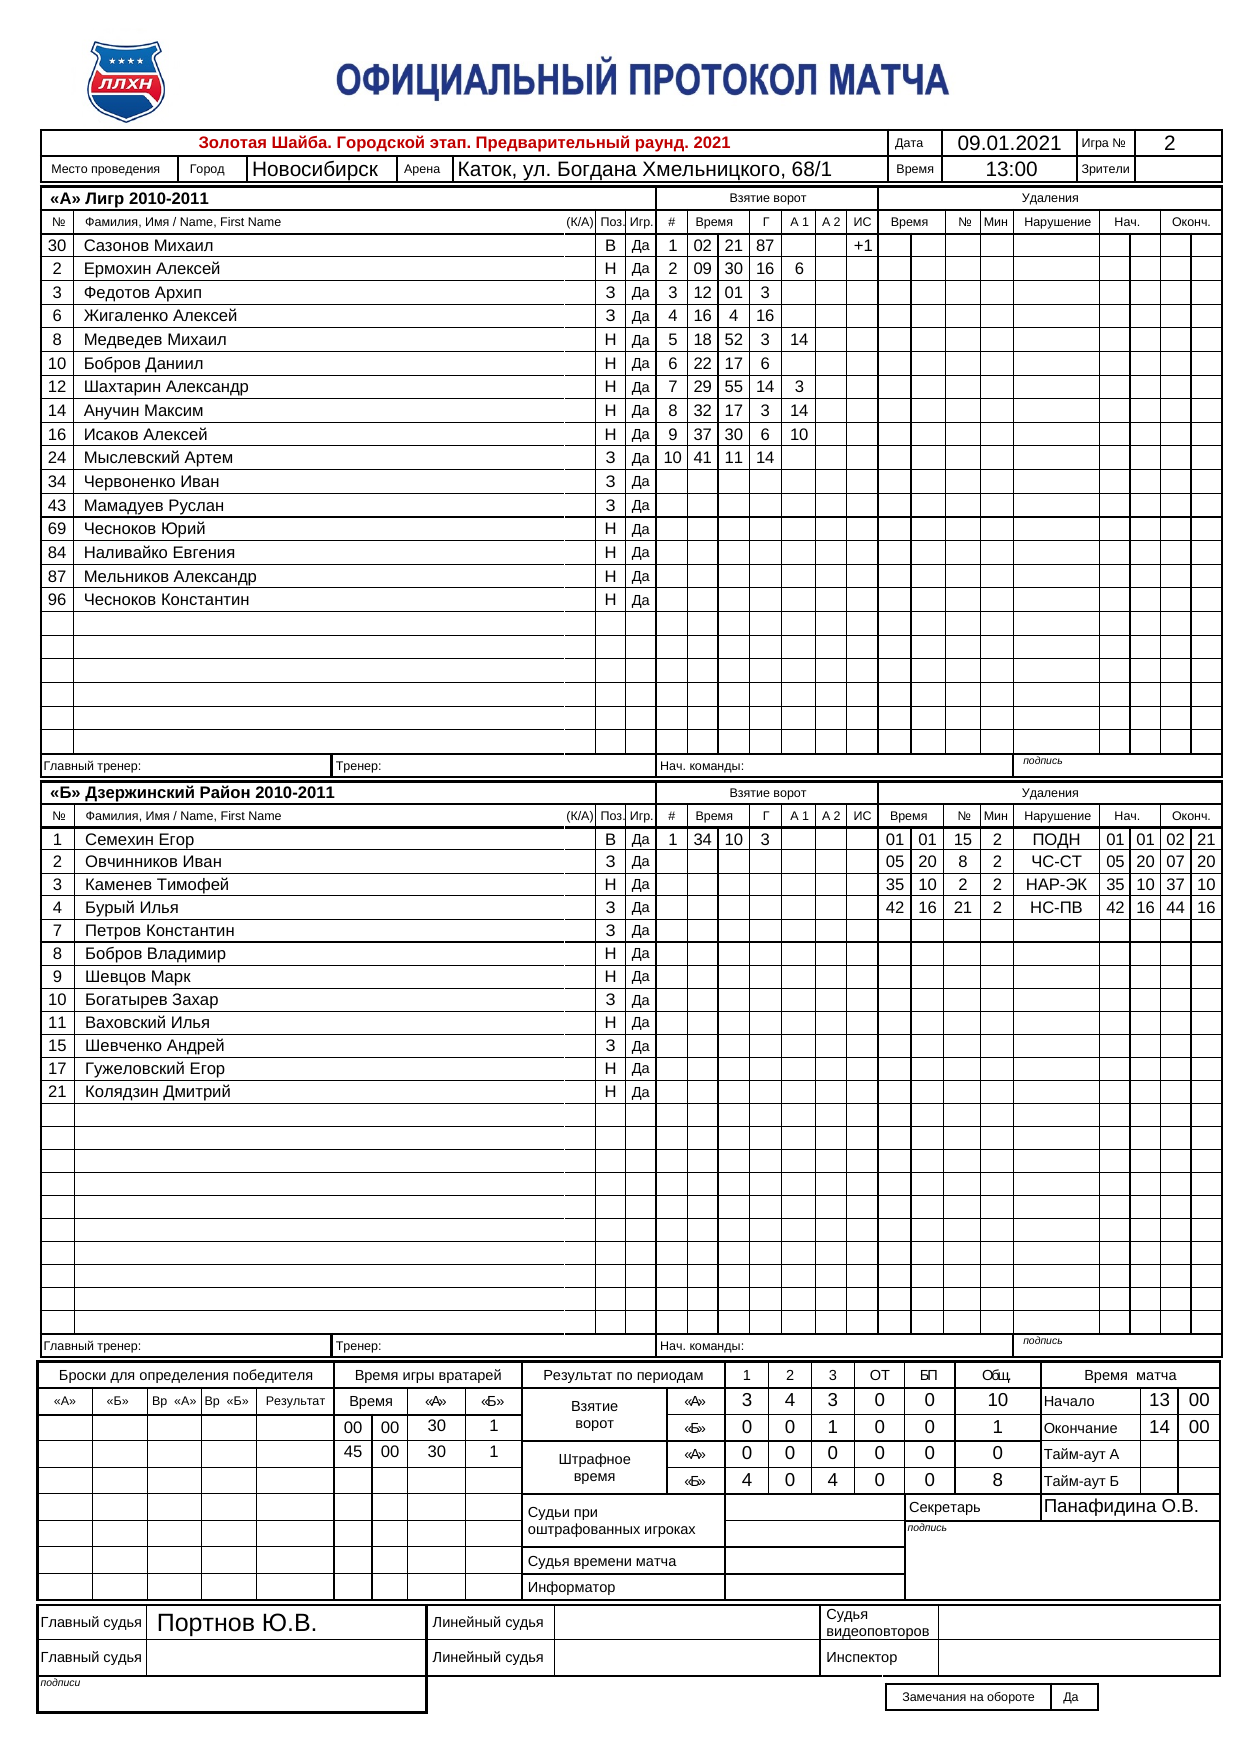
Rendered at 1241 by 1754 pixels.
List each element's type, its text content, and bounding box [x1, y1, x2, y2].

table_cell [202, 1494, 256, 1520]
table_cell [719, 1219, 749, 1241]
table_cell [944, 1127, 980, 1149]
table_cell [657, 989, 687, 1011]
table_cell [912, 1035, 943, 1057]
table_cell 16 [750, 305, 781, 327]
table_cell [1014, 281, 1099, 303]
table_header Игра № [1078, 131, 1134, 155]
table_cell З [596, 989, 625, 1011]
table_cell [939, 1606, 1219, 1639]
table_cell [657, 920, 687, 941]
table_cell [565, 423, 595, 445]
table_cell [1131, 989, 1160, 1011]
table_cell [879, 376, 910, 398]
table_cell [1100, 281, 1129, 303]
table_cell Мин [981, 211, 1013, 233]
table_cell [946, 494, 980, 516]
table_cell [912, 1150, 943, 1172]
table_cell [981, 1242, 1013, 1264]
table_cell Время [688, 805, 749, 826]
table_cell [726, 1575, 904, 1599]
table_cell [981, 352, 1013, 374]
table_cell 10 [42, 352, 73, 374]
table_cell А 1 [782, 211, 815, 233]
table_cell [565, 352, 595, 374]
table_cell [1192, 1311, 1221, 1333]
table_cell [912, 1242, 943, 1264]
table_cell [1014, 376, 1099, 398]
table_cell [1131, 1173, 1160, 1195]
table_cell [1192, 446, 1221, 469]
table_cell [1014, 494, 1099, 516]
table_cell [1161, 305, 1190, 327]
table_cell [74, 636, 564, 658]
table_cell 24 [42, 446, 73, 469]
table_cell [688, 920, 717, 941]
table_cell 34 [42, 470, 73, 493]
table_cell [719, 470, 749, 493]
table_cell 3 [750, 399, 781, 422]
table_cell 30 [719, 257, 749, 280]
table_cell [946, 683, 980, 706]
table_cell [75, 1173, 564, 1195]
table_cell [782, 588, 815, 611]
table_cell [626, 1173, 655, 1195]
table_cell [719, 896, 749, 918]
table_cell [719, 1150, 749, 1172]
table_cell [981, 328, 1013, 351]
table_cell [1131, 470, 1160, 493]
table_cell [335, 1521, 371, 1546]
table_cell [39, 1574, 92, 1599]
table_cell 0 [905, 1415, 954, 1440]
table_cell [782, 1311, 815, 1333]
table_cell Ваховский Илья [75, 1012, 564, 1033]
table_cell [1014, 707, 1099, 729]
table_cell [596, 1127, 625, 1149]
table_cell [912, 920, 943, 941]
table_cell 01 [1131, 829, 1160, 849]
table_cell [719, 943, 749, 964]
table_cell 0 [855, 1415, 904, 1440]
table_cell [879, 989, 910, 1011]
table_cell [42, 612, 73, 634]
table_cell [879, 518, 910, 540]
table_cell [750, 565, 781, 587]
table_cell [202, 1547, 256, 1573]
table_cell [1131, 446, 1160, 469]
table_cell [816, 1012, 846, 1033]
table_cell 5 [657, 328, 687, 351]
table_cell Мыслевский Артем [74, 446, 564, 469]
table_cell [879, 235, 910, 256]
table_cell [565, 1035, 595, 1057]
table_cell 3 [750, 829, 781, 849]
table_cell [1161, 966, 1190, 987]
table_cell [912, 1127, 943, 1149]
table_cell 17 [719, 399, 749, 422]
table_cell Н [596, 874, 625, 895]
table_cell [1192, 1196, 1221, 1218]
table_cell [1099, 1682, 1220, 1711]
table_cell [1131, 612, 1160, 634]
table_cell [257, 1468, 333, 1493]
table_cell [335, 1547, 371, 1573]
table_cell [408, 1547, 465, 1573]
table_cell [42, 1219, 74, 1241]
table_cell 6 [657, 352, 687, 374]
table_cell [1161, 683, 1190, 706]
table_cell [335, 1468, 371, 1493]
table_cell [1131, 943, 1160, 964]
table_cell 12 [688, 281, 717, 303]
table_cell 2 [42, 850, 74, 872]
table_cell [879, 636, 910, 658]
table_cell [879, 1058, 910, 1079]
table_cell [847, 636, 877, 658]
table_cell [981, 1012, 1013, 1033]
table_cell [1100, 1012, 1129, 1033]
table_cell [912, 1288, 943, 1310]
table_cell Да [626, 235, 655, 256]
table_cell [1161, 565, 1190, 587]
table_cell Время [879, 805, 943, 826]
table_header Броски для определения победителя [39, 1363, 333, 1387]
table_cell Семехин Егор [75, 829, 564, 849]
table_cell Оконч. [1161, 805, 1221, 826]
table_cell [565, 1104, 595, 1126]
table_cell [981, 494, 1013, 516]
table_cell Да [626, 1012, 655, 1033]
table_cell [596, 1196, 625, 1218]
table_header Дата [889, 131, 941, 155]
table_cell [1192, 966, 1221, 987]
table_cell З [596, 920, 625, 941]
table_cell [750, 1104, 781, 1126]
table_cell [816, 257, 846, 280]
table_cell [657, 1196, 687, 1218]
table_cell 14 [42, 399, 73, 422]
table_cell 30 [42, 235, 73, 256]
table_cell [565, 829, 595, 849]
table_cell [782, 565, 815, 587]
table_cell [719, 874, 749, 895]
table_cell [565, 874, 595, 895]
table_cell [816, 470, 846, 493]
table_cell [657, 494, 687, 516]
table_cell [565, 399, 595, 422]
table_cell [816, 659, 846, 682]
table_cell [1131, 1127, 1160, 1149]
table_cell [750, 850, 781, 872]
table_cell [816, 966, 846, 987]
table_cell подписи [39, 1677, 425, 1711]
table_cell Время [889, 157, 941, 181]
table_cell [847, 874, 877, 895]
table_cell [1014, 235, 1099, 256]
table_cell [688, 850, 717, 872]
table_cell Окончание [1042, 1415, 1140, 1440]
table_cell [1014, 1127, 1099, 1149]
table_cell [688, 565, 717, 587]
table_cell [428, 1677, 882, 1711]
table_cell [750, 1081, 781, 1103]
table_cell [1131, 588, 1160, 611]
table_cell [782, 989, 815, 1011]
table_cell [39, 1547, 92, 1573]
table_cell [847, 328, 877, 351]
table_cell 87 [750, 235, 781, 256]
table_cell [93, 1574, 147, 1599]
table_cell 35 [879, 874, 910, 895]
table_header «А» Лигр 2010-2011 [42, 188, 655, 209]
table_cell [466, 1574, 521, 1599]
table_cell [981, 1127, 1013, 1149]
table_cell Главный тренер: [42, 1335, 330, 1356]
table_cell 16 [912, 896, 943, 918]
table_cell [879, 446, 910, 469]
table_cell [782, 305, 815, 327]
table_cell [1131, 257, 1160, 280]
table_header Да [1052, 1685, 1097, 1709]
table_cell Шевцов Марк [75, 966, 564, 987]
table_cell 2 [657, 257, 687, 280]
table_cell [782, 829, 815, 849]
table_cell [750, 494, 781, 516]
table_cell [847, 281, 877, 303]
table_cell [565, 494, 595, 516]
table_cell [565, 1012, 595, 1033]
table_cell [912, 943, 943, 964]
table_cell 09 [688, 257, 717, 280]
table_cell З [596, 281, 625, 303]
table_header Золотая Шайба. Городской этап. Предварительный раунд. 2021 [42, 131, 887, 155]
table_cell Да [626, 920, 655, 941]
table_cell А 2 [816, 805, 846, 826]
table_cell 3 [42, 874, 74, 895]
table_cell [657, 1150, 687, 1172]
table_cell [981, 376, 1013, 398]
table_cell [626, 636, 655, 658]
table_cell [1014, 966, 1099, 987]
table_cell А 2 [816, 211, 846, 233]
table_cell [1161, 1127, 1190, 1149]
table_cell [657, 588, 687, 611]
table_cell [981, 235, 1013, 256]
table_cell 0 [855, 1442, 904, 1467]
table_cell [1161, 399, 1190, 422]
table_cell # [657, 805, 687, 826]
table_cell [981, 1058, 1013, 1079]
table_cell [596, 707, 625, 729]
table_cell [1100, 1219, 1129, 1241]
table_cell [1014, 518, 1099, 540]
table_cell [912, 1058, 943, 1079]
table_cell 3 [750, 328, 781, 351]
table_cell [1161, 1081, 1190, 1103]
table_cell [1100, 730, 1129, 753]
table_cell Н [596, 352, 625, 374]
table_header Общ. [956, 1363, 1040, 1387]
table_cell [1014, 1196, 1099, 1218]
table_cell Бурый Илья [75, 896, 564, 918]
table_cell 45 [335, 1441, 371, 1467]
table_cell [1161, 470, 1190, 493]
table_cell [879, 683, 910, 706]
table_cell [719, 1081, 749, 1103]
table_cell 21 [944, 896, 980, 918]
table_cell 30 [408, 1441, 465, 1467]
table_cell 01 [879, 829, 910, 849]
table_cell 96 [42, 588, 73, 611]
table_cell [39, 1441, 92, 1467]
table_cell Н [596, 966, 625, 987]
table_cell [596, 1288, 625, 1310]
table_cell Н [596, 376, 625, 398]
table_cell [1131, 683, 1160, 706]
table_cell [750, 1012, 781, 1033]
table_cell [1161, 1104, 1190, 1126]
table_cell [148, 1574, 201, 1599]
table_cell [565, 446, 595, 469]
table_cell Бобров Владимир [75, 943, 564, 964]
table_cell 14 [750, 376, 781, 398]
table_cell [719, 612, 749, 634]
table_cell [42, 1288, 74, 1310]
table_cell 1 [466, 1441, 521, 1467]
table_cell [782, 874, 815, 895]
table_cell [626, 1196, 655, 1218]
table_cell 01 [1100, 829, 1129, 849]
table_cell [688, 1150, 717, 1172]
table_cell [1014, 1265, 1099, 1287]
table_cell [750, 541, 781, 564]
table_cell [1014, 1058, 1099, 1079]
table_cell [565, 1081, 595, 1103]
table_cell [596, 1173, 625, 1195]
table_cell [657, 565, 687, 587]
table_cell Н [596, 541, 625, 564]
table_cell [565, 281, 595, 303]
table_cell [1100, 659, 1129, 682]
table_cell [202, 1521, 256, 1546]
table_cell 18 [688, 328, 717, 351]
table_cell [816, 612, 846, 634]
table_cell 9 [657, 423, 687, 445]
table_cell [944, 1081, 980, 1103]
table_cell [879, 1173, 910, 1195]
table_cell 6 [782, 257, 815, 280]
table_cell 20 [1192, 850, 1221, 872]
table_cell [596, 1104, 625, 1126]
table_cell [946, 612, 980, 634]
table_cell Н [596, 565, 625, 587]
table_cell [816, 636, 846, 658]
table_cell [981, 588, 1013, 611]
table_cell [879, 1012, 910, 1033]
table_cell [981, 1219, 1013, 1241]
table_cell [1131, 352, 1160, 374]
table_cell [847, 1219, 877, 1241]
table_cell [946, 235, 980, 256]
table_cell 44 [1161, 896, 1190, 918]
table_cell [596, 1150, 625, 1172]
table_cell [565, 896, 595, 918]
table_cell [879, 423, 910, 445]
table_cell Оконч. [1161, 211, 1221, 233]
table_cell [1014, 943, 1099, 964]
table_cell ИС [847, 211, 877, 233]
table_cell Фамилия, Имя / Name, First Name [75, 805, 565, 826]
table_cell [1192, 1288, 1221, 1310]
table_header Замечания на обороте [887, 1685, 1050, 1709]
table_cell [1161, 1058, 1190, 1079]
table_cell [782, 1173, 815, 1195]
table_cell [879, 1127, 910, 1149]
table_cell [1161, 659, 1190, 682]
table_cell [847, 683, 877, 706]
table_cell З [596, 1035, 625, 1057]
table_cell 0 [769, 1442, 811, 1467]
table_cell [879, 1242, 910, 1264]
table_cell [657, 1081, 687, 1103]
table_cell [1192, 1058, 1221, 1079]
table_cell [1014, 1311, 1099, 1333]
table_cell [565, 541, 595, 564]
table_cell 0 [905, 1468, 954, 1493]
table_cell [1192, 423, 1221, 445]
table_cell [816, 730, 846, 753]
table_cell [847, 494, 877, 516]
table_cell [1192, 1150, 1221, 1172]
table_cell [1131, 1288, 1160, 1310]
table_cell [1192, 1035, 1221, 1057]
table_cell [335, 1494, 371, 1520]
table_cell [816, 305, 846, 327]
table_cell [847, 1104, 877, 1126]
table_cell Линейный судья [428, 1640, 554, 1675]
table_cell [74, 707, 564, 729]
table_cell НАР-ЭК [1014, 874, 1099, 895]
table_cell [75, 1219, 564, 1241]
table_cell Игр. [626, 211, 655, 233]
table_cell [750, 659, 781, 682]
table_cell [946, 636, 980, 658]
table_cell Мамадуев Руслан [74, 494, 564, 516]
table_cell «Б» [668, 1415, 724, 1440]
table_cell Овчинников Иван [75, 850, 564, 872]
table_cell 8 [956, 1468, 1040, 1493]
table_header БП [905, 1363, 954, 1387]
table_cell [782, 659, 815, 682]
table_cell [688, 1288, 717, 1310]
table_cell Вр «А» [148, 1389, 201, 1413]
table_cell [1161, 518, 1190, 540]
table_cell [944, 1058, 980, 1079]
table_cell [1014, 730, 1099, 753]
table_cell Взятие ворот [523, 1389, 666, 1440]
table_cell [657, 636, 687, 658]
table_cell [335, 1574, 371, 1599]
table_cell [202, 1441, 256, 1467]
table_cell [981, 612, 1013, 634]
table_cell 0 [812, 1442, 854, 1467]
table_cell Н [596, 257, 625, 280]
table_cell [75, 1288, 564, 1310]
table_cell [1100, 1311, 1129, 1333]
table_cell [626, 1311, 655, 1333]
table_cell [42, 1242, 74, 1264]
table_cell [565, 1219, 595, 1241]
table_cell [912, 565, 945, 587]
table_cell [1131, 1081, 1160, 1103]
table_cell № [42, 805, 74, 826]
table_cell [912, 683, 945, 706]
table_cell 9 [42, 966, 74, 987]
table_cell [1192, 707, 1221, 729]
table_cell Вр «Б» [202, 1389, 256, 1413]
table_cell Да [626, 541, 655, 564]
table_cell Фамилия, Имя / Name, First Name [74, 211, 565, 233]
table_cell [657, 1219, 687, 1241]
table_cell [565, 1127, 595, 1149]
table_cell [847, 1035, 877, 1057]
table_cell [1131, 565, 1160, 587]
table_cell [981, 470, 1013, 493]
table_cell [879, 541, 910, 564]
table_cell [816, 1058, 846, 1079]
table_cell [816, 494, 846, 516]
table_cell подпись [1014, 1335, 1221, 1356]
table_cell [847, 1058, 877, 1079]
table_cell Нач. [1100, 211, 1160, 233]
table_cell Мин [981, 805, 1013, 826]
table_cell [847, 1127, 877, 1149]
table_cell [981, 1081, 1013, 1103]
table_cell [42, 707, 73, 729]
table_cell [1100, 1288, 1129, 1310]
table_cell [782, 470, 815, 493]
table_cell Результат [257, 1389, 333, 1413]
table_cell [912, 541, 945, 564]
table_cell Панафидина О.В. [1042, 1495, 1219, 1520]
table_cell [912, 1311, 943, 1333]
table_cell [981, 989, 1013, 1011]
table_cell [1179, 1441, 1219, 1467]
table_cell Начало [1042, 1389, 1140, 1413]
table_cell 0 [769, 1468, 811, 1493]
table_cell Да [626, 257, 655, 280]
table_cell [719, 518, 749, 540]
table_cell [912, 730, 945, 753]
table_cell 6 [750, 423, 781, 445]
table_cell Нарушение [1014, 211, 1099, 233]
table_cell 11 [42, 1012, 74, 1033]
table_cell [879, 399, 910, 422]
table_cell [750, 1265, 781, 1287]
table_cell [688, 896, 717, 918]
table_cell В [596, 235, 625, 256]
table_cell [688, 1081, 717, 1103]
table_cell [847, 399, 877, 422]
table_cell [1161, 1265, 1190, 1287]
table_cell Каток, ул. Богдана Хмельницкого, 68/1 [454, 157, 887, 181]
table_cell [879, 966, 910, 987]
table_cell Нач. [1100, 805, 1160, 826]
table_cell З [596, 896, 625, 918]
table_cell [912, 612, 945, 634]
table_cell [912, 399, 945, 422]
table_cell 10 [956, 1389, 1040, 1413]
table_cell 32 [688, 399, 717, 422]
table_cell [750, 966, 781, 987]
table_cell Судьи при оштрафованных игроках [523, 1495, 724, 1546]
table_cell [939, 1640, 1219, 1675]
table_cell [688, 541, 717, 564]
table_cell [1100, 1265, 1129, 1287]
table_cell [1131, 659, 1160, 682]
table_cell [879, 328, 910, 351]
table_cell [879, 920, 910, 941]
table_cell [1192, 257, 1221, 280]
table_cell [782, 730, 815, 753]
table_cell [1161, 943, 1190, 964]
table_cell 4 [719, 305, 749, 327]
table_cell [946, 518, 980, 540]
table_cell [944, 1219, 980, 1241]
table_cell Место проведения [42, 157, 177, 181]
table_cell [912, 376, 945, 398]
table_header Удаления [879, 188, 1221, 209]
table_cell [688, 1265, 717, 1287]
table_cell [626, 612, 655, 634]
table_cell подпись [906, 1522, 1219, 1599]
table_cell «А» [668, 1389, 724, 1413]
table_cell 10 [42, 989, 74, 1011]
table_cell [946, 470, 980, 493]
table_cell [75, 1150, 564, 1172]
table_cell [879, 1081, 910, 1103]
table_cell Богатырев Захар [75, 989, 564, 1011]
table_cell Медведев Михаил [74, 328, 564, 351]
table_cell [946, 707, 980, 729]
table_cell [750, 636, 781, 658]
table_cell ИС [847, 805, 877, 826]
table_cell 3 [812, 1389, 854, 1413]
table_cell [1192, 920, 1221, 941]
table_cell [1100, 1127, 1129, 1149]
table_cell [944, 989, 980, 1011]
table_cell [816, 399, 846, 422]
table_cell [944, 920, 980, 941]
table_cell 0 [956, 1442, 1040, 1467]
table_cell [946, 281, 980, 303]
table_cell [981, 1150, 1013, 1172]
table_cell Да [626, 1035, 655, 1057]
table_cell [1100, 541, 1129, 564]
table_cell 1 [956, 1415, 1040, 1440]
table_cell [1100, 1035, 1129, 1057]
table_cell [944, 966, 980, 987]
table_cell Н [596, 588, 625, 611]
table_cell [782, 1219, 815, 1241]
table_cell [1014, 541, 1099, 564]
table_cell [1131, 1104, 1160, 1126]
table_cell [782, 1196, 815, 1218]
table_cell 0 [905, 1389, 954, 1413]
table_cell [657, 518, 687, 540]
table_cell Мельников Александр [74, 565, 564, 587]
table_cell [847, 470, 877, 493]
table_cell [1100, 1081, 1129, 1103]
table_cell [912, 1104, 943, 1126]
table_cell [750, 920, 781, 941]
table_cell 20 [912, 850, 943, 872]
table_cell Г [750, 805, 781, 826]
table_cell [626, 1150, 655, 1172]
table_cell [1131, 494, 1160, 516]
table_cell Каменев Тимофей [75, 874, 564, 895]
table_cell [74, 659, 564, 682]
table_cell [847, 1012, 877, 1033]
table_cell Да [626, 518, 655, 540]
table_cell [782, 896, 815, 918]
table_cell Да [626, 966, 655, 987]
table_cell [981, 1265, 1013, 1287]
table_cell [912, 352, 945, 374]
table_cell Да [626, 850, 655, 872]
table_cell [565, 305, 595, 327]
table_cell Да [626, 328, 655, 351]
table_cell [1161, 494, 1190, 516]
table_cell [782, 235, 815, 256]
table_cell Линейный судья [428, 1606, 554, 1639]
table_cell [782, 966, 815, 987]
table_cell Поз. [596, 805, 625, 826]
table_cell Судья видеоповторов [821, 1606, 938, 1639]
table_cell [944, 1288, 980, 1310]
table_cell [1014, 588, 1099, 611]
table_cell [1100, 235, 1129, 256]
table_cell [688, 989, 717, 1011]
table_cell [816, 423, 846, 445]
table_cell [1161, 328, 1190, 351]
table_cell [816, 541, 846, 564]
table_cell Н [596, 399, 625, 422]
table_cell [847, 257, 877, 280]
table_cell [257, 1574, 333, 1599]
table_cell [657, 1173, 687, 1195]
table_cell [626, 1242, 655, 1264]
table_cell [981, 943, 1013, 964]
table_cell [657, 1127, 687, 1149]
table_header Удаления [879, 783, 1221, 803]
table_cell [944, 1196, 980, 1218]
table_cell Да [626, 588, 655, 611]
table_cell [816, 446, 846, 469]
table_cell [750, 896, 781, 918]
table_cell [912, 707, 945, 729]
table_cell [596, 683, 625, 706]
table_cell Наливайко Евгения [74, 541, 564, 564]
table_cell [1161, 257, 1190, 280]
table_cell [981, 1173, 1013, 1195]
table_cell [750, 1127, 781, 1149]
table_cell 37 [688, 423, 717, 445]
table_cell [879, 730, 910, 753]
table_cell [1100, 966, 1129, 987]
table_cell [782, 1081, 815, 1103]
table_cell [565, 943, 595, 964]
table_cell [565, 730, 595, 753]
table_cell [626, 1127, 655, 1149]
table_cell [75, 1104, 564, 1126]
table_cell [1131, 423, 1160, 445]
table_cell 6 [750, 352, 781, 374]
table_cell [981, 1311, 1013, 1333]
table_cell Чесноков Юрий [74, 518, 564, 540]
table_cell 8 [657, 399, 687, 422]
table_cell Тайм-аут А [1042, 1441, 1140, 1467]
table_cell [944, 1173, 980, 1195]
table_cell [565, 636, 595, 658]
table_cell [1014, 470, 1099, 493]
table_cell Время [688, 211, 749, 233]
table_cell [946, 565, 980, 587]
table_cell [847, 565, 877, 587]
table_cell # [657, 211, 687, 233]
table_cell 30 [408, 1416, 465, 1440]
table_cell [373, 1468, 407, 1493]
table_cell [750, 1242, 781, 1264]
table_cell [93, 1547, 147, 1573]
table_cell [565, 518, 595, 540]
table_cell [719, 1311, 749, 1333]
table_cell [1161, 920, 1190, 941]
table_cell [912, 659, 945, 682]
table_cell [1192, 989, 1221, 1011]
table_cell [257, 1441, 333, 1467]
table_cell [1161, 1196, 1190, 1218]
table_cell [750, 1058, 781, 1079]
table_cell [688, 966, 717, 987]
table_cell [879, 1265, 910, 1287]
table_cell [750, 683, 781, 706]
table_cell [726, 1495, 904, 1520]
table_cell [1192, 494, 1221, 516]
table_cell [981, 423, 1013, 445]
table_cell 15 [42, 1035, 74, 1057]
table_cell [1131, 328, 1160, 351]
table_cell Тренер: [333, 1335, 655, 1356]
table_header Время матча [1042, 1363, 1219, 1387]
table_cell Жигаленко Алексей [74, 305, 564, 327]
table_cell Да [626, 470, 655, 493]
table_cell [816, 920, 846, 941]
table_cell [782, 518, 815, 540]
table_cell [93, 1416, 147, 1440]
table_cell 01 [912, 829, 943, 849]
table_cell [1161, 281, 1190, 303]
table_cell [750, 518, 781, 540]
table_cell 21 [1192, 829, 1221, 849]
table_cell Секретарь [906, 1495, 1040, 1520]
table_cell [1100, 494, 1129, 516]
table_cell +1 [847, 235, 877, 256]
table_cell [1161, 423, 1190, 445]
table_cell 52 [719, 328, 749, 351]
table_cell [39, 1494, 92, 1520]
table_cell [847, 1265, 877, 1287]
table_cell [719, 541, 749, 564]
table_cell 1 [657, 829, 687, 849]
table_cell [847, 920, 877, 941]
table_cell [1014, 612, 1099, 634]
table_cell [1192, 399, 1221, 422]
table_cell [626, 1104, 655, 1126]
table_cell [946, 376, 980, 398]
table_cell [719, 1104, 749, 1126]
table_cell 00 [373, 1441, 407, 1467]
table_cell Портнов Ю.В. [147, 1606, 425, 1639]
table_cell [1192, 281, 1221, 303]
table_cell [944, 1242, 980, 1264]
table_cell [946, 588, 980, 611]
table_cell 7 [657, 376, 687, 398]
table_cell [719, 1173, 749, 1195]
table_cell [879, 612, 910, 634]
table_cell [688, 707, 717, 729]
table_cell [816, 376, 846, 398]
table_cell [782, 1012, 815, 1033]
table_cell [373, 1547, 407, 1573]
table_cell [1192, 235, 1221, 256]
table_cell 4 [726, 1468, 768, 1493]
table_cell [657, 659, 687, 682]
table_cell «А» [668, 1442, 724, 1467]
table_cell [1014, 328, 1099, 351]
table_cell Шахтарин Александр [74, 376, 564, 398]
table_cell [782, 707, 815, 729]
table_cell Да [626, 1081, 655, 1103]
table_cell [657, 1265, 687, 1287]
table_cell [657, 1104, 687, 1126]
table_cell [879, 257, 910, 280]
table_cell [657, 730, 687, 753]
table_cell [816, 896, 846, 918]
table_cell 2 [981, 850, 1013, 872]
table_cell 10 [912, 874, 943, 895]
table_cell Главный судья [39, 1606, 146, 1639]
table_cell [565, 612, 595, 634]
table_cell [596, 1242, 625, 1264]
table_cell [879, 659, 910, 682]
table_cell [148, 1547, 201, 1573]
table_cell [816, 1173, 846, 1195]
table_cell [1161, 707, 1190, 729]
table_cell Поз. [596, 211, 625, 233]
table_cell [1100, 943, 1129, 964]
table_cell Тренер: [333, 755, 655, 776]
table_cell [565, 1173, 595, 1195]
table_cell [1161, 1242, 1190, 1264]
table_cell [257, 1521, 333, 1546]
table_cell [912, 1196, 943, 1218]
table_header 1 [726, 1363, 768, 1387]
table_cell 05 [879, 850, 910, 872]
table_cell [1014, 305, 1099, 327]
table_cell [93, 1441, 147, 1467]
table_cell 42 [879, 896, 910, 918]
table_cell [879, 943, 910, 964]
table_cell [1014, 1012, 1099, 1033]
table_cell [688, 1058, 717, 1079]
table_cell Червоненко Иван [74, 470, 564, 493]
table_cell [657, 612, 687, 634]
table_cell [1100, 1058, 1129, 1079]
table_cell 00 [1179, 1389, 1219, 1413]
table_cell [944, 943, 980, 964]
table_cell [912, 588, 945, 611]
table_cell Да [626, 989, 655, 1011]
table_cell [847, 352, 877, 374]
table_cell [1100, 565, 1129, 587]
table_cell [719, 683, 749, 706]
table_cell [816, 829, 846, 849]
table_cell [1131, 1219, 1160, 1241]
table_cell [912, 636, 945, 658]
table_cell 16 [1131, 896, 1160, 918]
table_cell [257, 1547, 333, 1573]
table_cell [750, 588, 781, 611]
table_cell [688, 1035, 717, 1057]
table_cell [657, 1242, 687, 1264]
table_header Время игры вратарей [335, 1363, 521, 1387]
table_cell [981, 659, 1013, 682]
table_cell [847, 588, 877, 611]
table_cell 20 [1131, 850, 1160, 872]
table_cell [408, 1574, 465, 1599]
table_cell 16 [688, 305, 717, 327]
table_cell [148, 1521, 201, 1546]
table_cell [1014, 920, 1099, 941]
table_cell [981, 1035, 1013, 1057]
table_cell [912, 423, 945, 445]
table_cell Н [596, 328, 625, 351]
table_cell 14 [1141, 1415, 1177, 1440]
table_cell «А» [408, 1389, 465, 1413]
table_cell 84 [42, 541, 73, 564]
table_cell Н [596, 518, 625, 540]
table_cell 4 [812, 1468, 854, 1493]
table_cell [657, 1012, 687, 1033]
table_cell З [596, 305, 625, 327]
table_cell [75, 1127, 564, 1149]
table_cell [1100, 707, 1129, 729]
table_cell [1161, 1219, 1190, 1241]
table_cell [688, 1104, 717, 1126]
table_cell [657, 470, 687, 493]
table_cell 29 [688, 376, 717, 398]
table_cell [719, 565, 749, 587]
table_cell [816, 1196, 846, 1218]
table_cell 6 [42, 305, 73, 327]
table_cell 0 [855, 1389, 904, 1413]
table_cell «А» [39, 1389, 92, 1413]
table_cell [847, 989, 877, 1011]
table_cell Шевченко Андрей [75, 1035, 564, 1057]
table_cell [1192, 683, 1221, 706]
table_header 2 [1136, 131, 1221, 155]
table_cell [879, 281, 910, 303]
table_cell [782, 1242, 815, 1264]
table_cell [75, 1311, 564, 1333]
table_cell [981, 399, 1013, 422]
table_cell А 1 [782, 805, 815, 826]
table_cell [816, 1127, 846, 1149]
table_cell [1100, 683, 1129, 706]
table_cell [816, 565, 846, 587]
table_cell [1014, 423, 1099, 445]
table_cell [688, 588, 717, 611]
table_cell [565, 1058, 595, 1079]
table_cell [1161, 612, 1190, 634]
table_cell 02 [688, 235, 717, 256]
table_cell [816, 1150, 846, 1172]
table_cell 42 [1100, 896, 1129, 918]
table_cell 2 [981, 874, 1013, 895]
table_cell Да [626, 281, 655, 303]
table_cell [74, 683, 564, 706]
table_cell [565, 565, 595, 587]
table_cell [782, 541, 815, 564]
table_cell [750, 943, 781, 964]
table_cell [565, 235, 595, 256]
table_cell [719, 1242, 749, 1264]
table_cell 10 [782, 423, 815, 445]
table_cell [946, 730, 980, 753]
table_cell [1131, 636, 1160, 658]
table_cell ЧС-СТ [1014, 850, 1099, 872]
table_cell 14 [782, 399, 815, 422]
table_cell [750, 1311, 781, 1333]
table_cell Арена [398, 157, 452, 181]
table_cell [1100, 1196, 1129, 1218]
table_cell [1192, 1265, 1221, 1287]
table_cell [688, 470, 717, 493]
table_cell [1141, 1441, 1177, 1467]
table_cell [1131, 1012, 1160, 1033]
table_cell [847, 943, 877, 964]
table_cell 43 [42, 494, 73, 516]
table_cell З [596, 494, 625, 516]
table_cell Н [596, 943, 625, 964]
table_cell [626, 730, 655, 753]
table_cell [93, 1468, 147, 1493]
table_cell [946, 423, 980, 445]
table_cell 30 [719, 423, 749, 445]
table_cell [782, 636, 815, 658]
table_cell [944, 1035, 980, 1057]
table_cell [782, 494, 815, 516]
table_cell 37 [1161, 874, 1190, 895]
table_cell [1100, 612, 1129, 634]
table_cell [847, 612, 877, 634]
table_cell Новосибирск [248, 157, 396, 181]
table_cell 10 [1131, 874, 1160, 895]
table_cell 2 [42, 257, 73, 280]
table_cell 2 [944, 874, 980, 895]
table_cell [981, 636, 1013, 658]
table_cell [816, 943, 846, 964]
table_cell 1 [466, 1416, 521, 1440]
table_cell 21 [719, 235, 749, 256]
table_cell Время [879, 211, 945, 233]
table_cell [750, 730, 781, 753]
table_cell Колядзин Дмитрий [75, 1081, 564, 1103]
table_cell [1100, 328, 1129, 351]
table_cell 55 [719, 376, 749, 398]
table_cell [816, 1288, 846, 1310]
table_cell [626, 707, 655, 729]
table_cell 14 [782, 328, 815, 351]
table_cell Нач. команды: [657, 755, 1012, 776]
table_header 2 [769, 1363, 811, 1387]
table_cell [912, 235, 945, 256]
table_cell [750, 989, 781, 1011]
table_cell [981, 1288, 1013, 1310]
table_cell [782, 1127, 815, 1149]
table_cell [565, 659, 595, 682]
table_cell [1100, 1150, 1129, 1172]
table_cell [257, 1416, 333, 1440]
table_cell Судья времени матча [523, 1548, 724, 1573]
table_cell [1161, 588, 1190, 611]
table_cell [879, 1104, 910, 1126]
table_cell 7 [42, 920, 74, 941]
table_cell [1161, 1173, 1190, 1195]
table_cell [847, 730, 877, 753]
table_cell 21 [42, 1081, 74, 1103]
table_cell [1161, 1012, 1190, 1033]
table_cell 0 [769, 1415, 811, 1440]
table_cell [42, 683, 73, 706]
table_cell [1100, 518, 1129, 540]
picture [5, 28, 1179, 129]
table_cell [981, 541, 1013, 564]
table_cell 00 [335, 1416, 371, 1440]
table_cell [981, 707, 1013, 729]
table_cell [1161, 989, 1190, 1011]
table_cell Исаков Алексей [74, 423, 564, 445]
table_cell [782, 1150, 815, 1172]
table_cell [688, 1127, 717, 1149]
table_cell [565, 1150, 595, 1172]
table_cell [1161, 446, 1190, 469]
table_cell [1131, 399, 1160, 422]
table_cell [981, 683, 1013, 706]
table_cell [1014, 1035, 1099, 1057]
table_cell [688, 1219, 717, 1241]
table_cell [879, 565, 910, 587]
table_cell [816, 1035, 846, 1057]
table_cell [879, 1035, 910, 1057]
table_cell [148, 1416, 201, 1440]
table_cell [1161, 376, 1190, 398]
table_cell [816, 235, 846, 256]
table_header Взятие ворот [657, 783, 877, 803]
table_cell 1 [812, 1415, 854, 1440]
table_cell 8 [944, 850, 980, 872]
table_cell [202, 1416, 256, 1440]
table_cell [565, 1196, 595, 1218]
table_cell [39, 1521, 92, 1546]
table_cell [981, 1104, 1013, 1126]
table_cell [750, 874, 781, 895]
table_cell [981, 730, 1013, 753]
table_cell [912, 446, 945, 469]
table_cell [912, 494, 945, 516]
table_cell Штрафное время [523, 1442, 666, 1493]
table_cell [719, 1035, 749, 1057]
table_cell [750, 1173, 781, 1195]
table_cell [93, 1494, 147, 1520]
table_cell [912, 518, 945, 540]
table_cell 13 [1141, 1389, 1177, 1413]
table_cell [1192, 1242, 1221, 1264]
table_cell [719, 659, 749, 682]
table_cell [750, 1219, 781, 1241]
table_cell [981, 518, 1013, 540]
table_cell [719, 920, 749, 941]
table_header ОТ [855, 1363, 904, 1387]
table_cell [946, 328, 980, 351]
table_cell [1192, 612, 1221, 634]
table_cell [719, 588, 749, 611]
table_cell [1192, 730, 1221, 753]
table_cell [981, 446, 1013, 469]
table_cell [847, 376, 877, 398]
table_cell [944, 1012, 980, 1033]
table_cell [750, 1150, 781, 1172]
table_cell [782, 683, 815, 706]
table_cell Да [626, 305, 655, 327]
table_cell [847, 966, 877, 987]
table_cell [565, 376, 595, 398]
table_cell [626, 1288, 655, 1310]
table_cell [1161, 352, 1190, 374]
table_cell [1136, 157, 1221, 181]
table_cell [719, 1012, 749, 1033]
table_cell [719, 1127, 749, 1149]
table_cell [565, 588, 595, 611]
table_cell [816, 518, 846, 540]
table_cell [782, 446, 815, 469]
table_cell [1131, 541, 1160, 564]
table_cell [147, 1640, 425, 1675]
table_cell [688, 730, 717, 753]
table_cell [1192, 352, 1221, 374]
table_cell [1014, 1150, 1099, 1172]
table_cell [847, 1288, 877, 1310]
table_cell З [596, 850, 625, 872]
table_cell [1131, 920, 1160, 941]
table_cell [1131, 1265, 1160, 1287]
table_cell [657, 707, 687, 729]
table_cell [1131, 281, 1160, 303]
table_cell [946, 541, 980, 564]
table_cell [719, 1058, 749, 1079]
table_header 3 [812, 1363, 854, 1387]
table_cell [1192, 1173, 1221, 1195]
table_cell [782, 850, 815, 872]
table_cell «Б» [668, 1468, 724, 1493]
table_cell [565, 1311, 595, 1333]
table_cell [1131, 1150, 1160, 1172]
table_cell [688, 494, 717, 516]
table_cell [847, 1173, 877, 1195]
table_cell Петров Константин [75, 920, 564, 941]
table_cell 10 [1192, 874, 1221, 895]
table_cell Главный судья [39, 1640, 146, 1675]
table_cell [657, 874, 687, 895]
table_cell Н [596, 1012, 625, 1033]
table_cell [408, 1521, 465, 1546]
table_header «Б» Дзержинский Район 2010-2011 [42, 783, 655, 803]
table_cell Инспектор [821, 1640, 938, 1675]
table_cell [1014, 1242, 1099, 1264]
table_cell [912, 1081, 943, 1103]
table_cell [42, 659, 73, 682]
table_cell [816, 850, 846, 872]
table_cell [1100, 920, 1129, 941]
table_cell [1014, 565, 1099, 587]
table_cell 10 [719, 829, 749, 849]
table_cell 3 [42, 281, 73, 303]
table_cell [1100, 588, 1129, 611]
table_cell [42, 1265, 74, 1287]
table_cell [1131, 707, 1160, 729]
table_cell [847, 1081, 877, 1103]
table_cell 07 [1161, 850, 1190, 872]
table_cell [408, 1494, 465, 1520]
table_cell [1014, 989, 1099, 1011]
table_cell З [596, 446, 625, 469]
table_cell [1014, 1173, 1099, 1195]
table_cell [1161, 636, 1190, 658]
table_cell [750, 1035, 781, 1057]
table_cell (К/А) [565, 211, 595, 233]
table_cell [565, 966, 595, 987]
table_cell [1192, 659, 1221, 682]
table_cell 00 [1179, 1415, 1219, 1440]
table_cell [847, 1242, 877, 1264]
table_cell Время [335, 1389, 407, 1413]
table_cell [816, 874, 846, 895]
table_cell 17 [719, 352, 749, 374]
table_cell (К/А) [565, 805, 595, 826]
table_cell [726, 1521, 904, 1546]
table_cell [1131, 1242, 1160, 1264]
table_cell [1014, 399, 1099, 422]
table_cell [944, 1311, 980, 1333]
table_cell [565, 850, 595, 872]
table_cell [782, 352, 815, 374]
table_cell [657, 1035, 687, 1057]
table_cell [719, 966, 749, 987]
table_cell [688, 874, 717, 895]
table_cell [1192, 305, 1221, 327]
table_cell 16 [1192, 896, 1221, 918]
table_cell [688, 1242, 717, 1264]
table_cell [1100, 636, 1129, 658]
table_cell [726, 1548, 904, 1573]
table_cell 14 [750, 446, 781, 469]
table_cell [688, 518, 717, 540]
table_cell 8 [42, 328, 73, 351]
table_cell [782, 920, 815, 941]
table_cell 12 [42, 376, 73, 398]
table_cell [847, 423, 877, 445]
table_cell [1192, 588, 1221, 611]
table_cell [912, 1173, 943, 1195]
table_cell [816, 328, 846, 351]
table_cell [657, 1288, 687, 1310]
table_cell 22 [688, 352, 717, 374]
table_cell [879, 1150, 910, 1172]
table_header Взятие ворот [657, 188, 877, 209]
table_cell [1014, 352, 1099, 374]
table_cell [1014, 1219, 1099, 1241]
table_cell 69 [42, 518, 73, 540]
table_cell [782, 281, 815, 303]
table_cell [657, 1058, 687, 1079]
table_cell [42, 1311, 74, 1333]
table_cell [946, 257, 980, 280]
table_cell Игр. [626, 805, 655, 826]
table_cell [946, 659, 980, 682]
table_cell [1131, 1196, 1160, 1218]
table_cell Бобров Даниил [74, 352, 564, 374]
table_cell [912, 281, 945, 303]
table_cell 15 [944, 829, 980, 849]
table_cell [816, 1265, 846, 1287]
table_cell [1100, 1242, 1129, 1264]
table_cell [596, 1219, 625, 1241]
table_cell [1014, 257, 1099, 280]
table_cell [1131, 376, 1160, 398]
table_cell [816, 707, 846, 729]
table_cell [879, 707, 910, 729]
table_cell 0 [855, 1468, 904, 1493]
table_cell [946, 352, 980, 374]
table_cell [626, 659, 655, 682]
table_cell [565, 257, 595, 280]
table_cell [782, 1058, 815, 1079]
table_cell [657, 850, 687, 872]
table_cell 01 [719, 281, 749, 303]
table_cell [879, 352, 910, 374]
table_cell [847, 518, 877, 540]
table_cell [981, 281, 1013, 303]
table_cell [981, 920, 1013, 941]
table_cell [42, 1196, 74, 1218]
table_cell [1192, 565, 1221, 587]
table_cell [782, 1288, 815, 1310]
table_cell [1192, 1081, 1221, 1103]
table_cell [1161, 1150, 1190, 1172]
table_cell [816, 683, 846, 706]
table_cell Да [626, 943, 655, 964]
table_cell [816, 588, 846, 611]
table_cell [1014, 683, 1099, 706]
table_cell [466, 1547, 521, 1573]
table_cell [847, 896, 877, 918]
table_cell 3 [750, 281, 781, 303]
table_cell [657, 943, 687, 964]
table_cell «Б» [93, 1389, 147, 1413]
table_cell [1192, 328, 1221, 351]
table_cell [1100, 1173, 1129, 1195]
table_cell [596, 636, 625, 658]
table_cell [42, 636, 73, 658]
table_cell [1131, 518, 1160, 540]
table_cell [1100, 305, 1129, 327]
table_cell 0 [726, 1442, 768, 1467]
table_cell 3 [657, 281, 687, 303]
table_cell [879, 1311, 910, 1333]
table_cell [719, 730, 749, 753]
table_cell [816, 281, 846, 303]
table_cell [42, 1104, 74, 1126]
table_cell [879, 305, 910, 327]
table_cell [1192, 518, 1221, 540]
table_cell 4 [42, 896, 74, 918]
table_cell [946, 305, 980, 327]
table_cell Н [596, 1081, 625, 1103]
table_cell [719, 850, 749, 872]
table_cell ПОДН [1014, 829, 1099, 849]
table_cell Да [626, 896, 655, 918]
table_cell [1014, 1104, 1099, 1126]
table_cell [816, 1242, 846, 1264]
table_cell 05 [1100, 850, 1129, 872]
table_cell [1192, 470, 1221, 493]
table_cell [816, 1311, 846, 1333]
table_cell В [596, 829, 625, 849]
table_cell [1014, 659, 1099, 682]
table_cell Информатор [523, 1575, 724, 1599]
table_cell «Б » [466, 1389, 521, 1413]
table_cell [42, 1173, 74, 1195]
table_cell [816, 989, 846, 1011]
table_cell НС-ПВ [1014, 896, 1099, 918]
table_cell [719, 707, 749, 729]
table_cell [373, 1574, 407, 1599]
table_cell [1131, 235, 1160, 256]
table_cell [657, 541, 687, 564]
table_cell [555, 1606, 819, 1639]
table_cell [847, 446, 877, 469]
table_cell [944, 1265, 980, 1287]
table_cell [879, 1219, 910, 1241]
table_cell [946, 399, 980, 422]
table_cell [148, 1441, 201, 1467]
table_cell [1192, 636, 1221, 658]
table_cell [719, 494, 749, 516]
table_cell [1014, 636, 1099, 658]
table_cell [42, 730, 73, 753]
table_cell Зрители [1078, 157, 1134, 181]
table_cell [912, 966, 943, 987]
table_cell [1100, 989, 1129, 1011]
table_cell 4 [657, 305, 687, 327]
table_cell 35 [1100, 874, 1129, 895]
table_cell [719, 636, 749, 658]
table_cell [466, 1468, 521, 1493]
table_cell [657, 683, 687, 706]
table_cell [750, 707, 781, 729]
table_cell Главный тренер: [42, 755, 330, 776]
table_cell 11 [719, 446, 749, 469]
table_cell Нач. команды: [657, 1335, 1012, 1356]
table_cell [1131, 305, 1160, 327]
table_cell 1 [657, 235, 687, 256]
table_cell [596, 612, 625, 634]
table_cell Анучин Максим [74, 399, 564, 422]
table_header Результат по периодам [523, 1363, 724, 1387]
table_cell [75, 1242, 564, 1264]
table_cell 0 [726, 1415, 768, 1440]
table_cell [626, 1265, 655, 1287]
table_cell З [596, 470, 625, 493]
table_cell [719, 1265, 749, 1287]
table_cell [466, 1521, 521, 1546]
table_cell Сазонов Михаил [74, 235, 564, 256]
table_cell 10 [657, 446, 687, 469]
table_cell [688, 1173, 717, 1195]
table_cell [39, 1416, 92, 1440]
table_cell [912, 989, 943, 1011]
table_cell [626, 683, 655, 706]
table_cell [1192, 1104, 1221, 1126]
table_cell [879, 494, 910, 516]
table_cell [847, 659, 877, 682]
table_cell [373, 1521, 407, 1546]
table_cell [657, 966, 687, 987]
table_cell [782, 1265, 815, 1287]
table_cell 13:00 [943, 157, 1076, 181]
table_cell [847, 850, 877, 872]
table_cell [981, 305, 1013, 327]
table_cell [981, 1196, 1013, 1218]
table_cell [1131, 1058, 1160, 1079]
table_cell [688, 683, 717, 706]
table_cell [1192, 376, 1221, 398]
table_cell [883, 1677, 1220, 1681]
table_cell [912, 1265, 943, 1287]
table_cell [847, 1150, 877, 1172]
table_cell Город [179, 157, 246, 181]
table_cell [42, 1150, 74, 1172]
table_cell [1014, 1288, 1099, 1310]
table_cell [688, 1012, 717, 1033]
table_cell Да [626, 376, 655, 398]
table_cell [202, 1574, 256, 1599]
table_cell Чесноков Константин [74, 588, 564, 611]
table_cell № [944, 805, 980, 826]
table_cell [847, 305, 877, 327]
table_cell [626, 1219, 655, 1241]
table_cell 4 [769, 1389, 811, 1413]
table_cell [750, 1288, 781, 1310]
table_cell [782, 1035, 815, 1057]
table_cell [596, 730, 625, 753]
table_cell [1100, 352, 1129, 374]
table_cell [879, 588, 910, 611]
table_cell [981, 257, 1013, 280]
table_cell [565, 683, 595, 706]
table_cell Н [596, 1058, 625, 1079]
table_cell Гужеловский Егор [75, 1058, 564, 1079]
table_cell [39, 1468, 92, 1493]
table_cell [565, 920, 595, 941]
table_cell [1141, 1468, 1177, 1493]
table_cell [1192, 1127, 1221, 1149]
table_cell [565, 1288, 595, 1310]
table_cell [688, 659, 717, 682]
table_cell [847, 1196, 877, 1218]
table_cell 16 [42, 423, 73, 445]
table_cell Да [626, 352, 655, 374]
table_cell Г [750, 211, 781, 233]
table_cell 1 [42, 829, 74, 849]
table_cell Да [626, 423, 655, 445]
table_cell [912, 1219, 943, 1241]
table_cell подпись [1014, 755, 1221, 776]
table_cell [782, 612, 815, 634]
table_cell 34 [688, 829, 717, 849]
table_cell [912, 305, 945, 327]
table_cell [657, 1311, 687, 1333]
table_cell [981, 565, 1013, 587]
table_cell [1131, 966, 1160, 987]
table_cell [912, 257, 945, 280]
table_cell [750, 612, 781, 634]
table_cell [750, 1196, 781, 1218]
table_cell [1100, 399, 1129, 422]
table_cell 3 [726, 1389, 768, 1413]
table_cell [565, 1242, 595, 1264]
table_cell 17 [42, 1058, 74, 1079]
table_cell 00 [373, 1416, 407, 1440]
table_cell [1192, 943, 1221, 964]
table_cell [1100, 446, 1129, 469]
table_cell [688, 1196, 717, 1218]
table_cell [74, 730, 564, 753]
table_cell [879, 1196, 910, 1218]
table_cell [148, 1468, 201, 1493]
table_cell [75, 1265, 564, 1287]
table_cell [1131, 1035, 1160, 1057]
table_cell [565, 328, 595, 351]
table_cell [816, 352, 846, 374]
table_cell [74, 612, 564, 634]
table_cell [912, 328, 945, 351]
table_cell 16 [750, 257, 781, 280]
table_cell [816, 1081, 846, 1103]
table_cell [847, 829, 877, 849]
table_cell [944, 1150, 980, 1172]
table_cell [657, 896, 687, 918]
table_cell Федотов Архип [74, 281, 564, 303]
table_cell [257, 1494, 333, 1520]
table_cell [93, 1521, 147, 1546]
table_cell [565, 1265, 595, 1287]
table_cell [596, 1265, 625, 1287]
table_cell Тайм-аут Б [1042, 1468, 1140, 1493]
table_cell [847, 707, 877, 729]
table_cell [1161, 235, 1190, 256]
table_cell [847, 541, 877, 564]
table_cell [688, 612, 717, 634]
table_cell [879, 470, 910, 493]
table_cell Да [626, 565, 655, 587]
table_cell [782, 943, 815, 964]
table_cell [202, 1468, 256, 1493]
table_cell [688, 1311, 717, 1333]
table_cell [1161, 1288, 1190, 1310]
table_cell [75, 1196, 564, 1218]
table_cell 2 [981, 829, 1013, 849]
table_cell [1192, 1012, 1221, 1033]
table_cell Нарушение [1014, 805, 1099, 826]
table_cell [719, 1288, 749, 1310]
table_cell Да [626, 399, 655, 422]
table_cell № [42, 211, 73, 233]
table_cell [466, 1494, 521, 1520]
table_cell 2 [981, 896, 1013, 918]
table_cell [1100, 257, 1129, 280]
table_cell 3 [782, 376, 815, 398]
table_cell [1100, 1104, 1129, 1126]
table_cell 41 [688, 446, 717, 469]
table_cell [912, 470, 945, 493]
table_cell [946, 446, 980, 469]
table_cell 02 [1161, 829, 1190, 849]
table_cell [42, 1127, 74, 1149]
table_cell [408, 1468, 465, 1493]
table_cell [1100, 376, 1129, 398]
table_cell [782, 1104, 815, 1126]
table_cell [688, 636, 717, 658]
table_cell [1161, 1311, 1190, 1333]
table_cell [750, 470, 781, 493]
table_cell [565, 707, 595, 729]
table_cell [1161, 730, 1190, 753]
table_cell Да [626, 874, 655, 895]
table_cell [912, 1012, 943, 1033]
table_cell № [946, 211, 980, 233]
table_cell [373, 1494, 407, 1520]
table_cell [1014, 1081, 1099, 1103]
table_cell [816, 1219, 846, 1241]
table_cell 0 [905, 1442, 954, 1467]
table_cell Н [596, 423, 625, 445]
table_cell [816, 1104, 846, 1126]
table_cell [1161, 1035, 1190, 1057]
table_cell [879, 1288, 910, 1310]
table_cell [565, 470, 595, 493]
table_cell Да [626, 1058, 655, 1079]
table_cell [148, 1494, 201, 1520]
table_cell [1131, 1311, 1160, 1333]
table_cell [719, 1196, 749, 1218]
table_cell [1161, 541, 1190, 564]
table_cell [981, 966, 1013, 987]
table_header 09.01.2021 [943, 131, 1076, 155]
table_cell [719, 989, 749, 1011]
table_cell [1131, 730, 1160, 753]
table_cell [688, 943, 717, 964]
table_cell [1179, 1468, 1219, 1493]
table_cell 87 [42, 565, 73, 587]
table_cell Ермохин Алексей [74, 257, 564, 280]
table_cell [1192, 1219, 1221, 1241]
table_cell 8 [42, 943, 74, 964]
table_cell Да [626, 494, 655, 516]
table_cell [565, 989, 595, 1011]
table_cell [1014, 446, 1099, 469]
table_cell [1192, 541, 1221, 564]
table_cell Да [626, 829, 655, 849]
table_cell [596, 659, 625, 682]
table_cell [596, 1311, 625, 1333]
table_cell [944, 1104, 980, 1126]
table_cell [1100, 470, 1129, 493]
table_cell [847, 1311, 877, 1333]
table_cell [1100, 423, 1129, 445]
table_cell [555, 1640, 819, 1675]
table_cell Да [626, 446, 655, 469]
